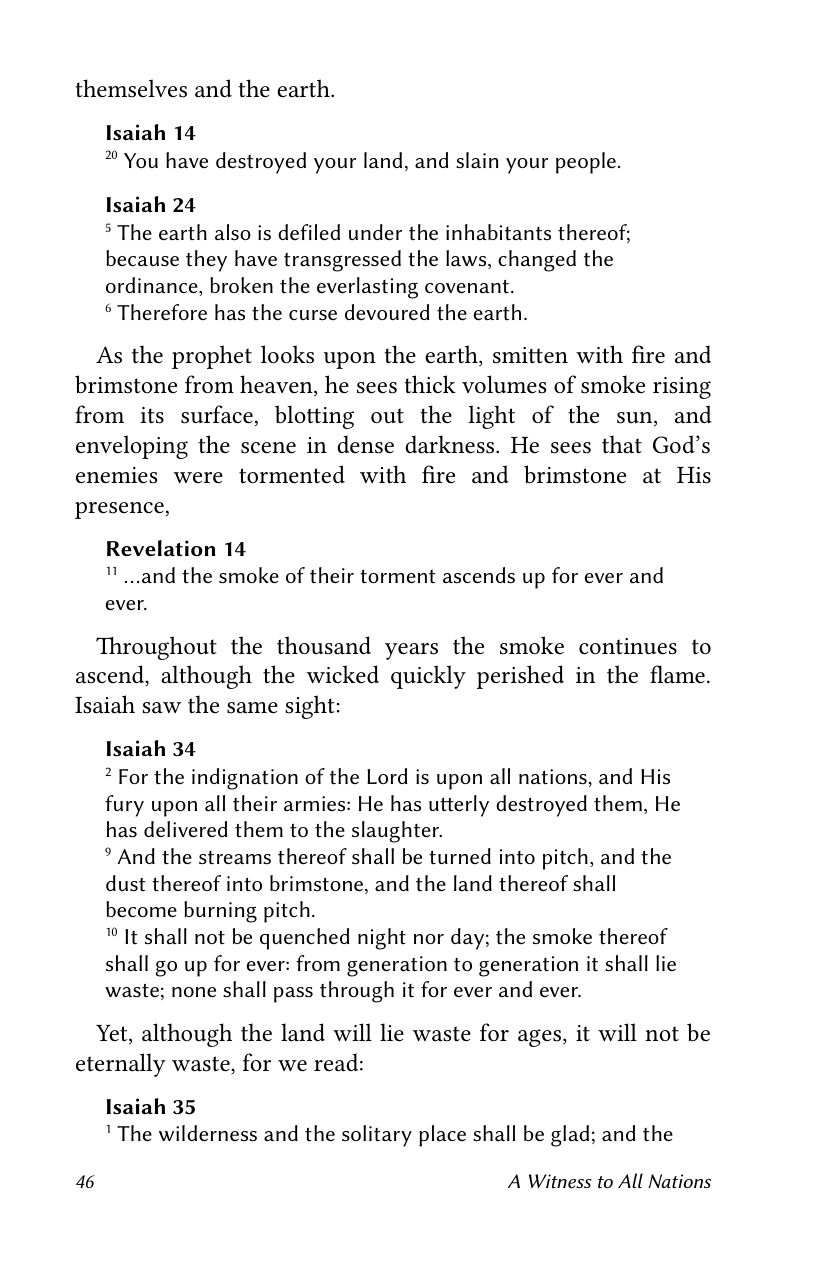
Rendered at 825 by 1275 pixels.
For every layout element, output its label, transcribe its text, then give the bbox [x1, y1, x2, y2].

text As the prophet looks upon the earth, smitten with fire and brimstone from heaven, he sees thick volumes of smoke rising from its surface, blotting out the light of the sun, and enveloping the scene in dense darkness. He sees that God’s enemies were tormented with fire and brimstone at His presence, [75, 341, 712, 519]
text 5 The earth also is defiled under the inhabitants thereof; because they have transgressed the laws, changed the ordinance, broken the everlasting covenant. [105, 220, 682, 299]
text 2 For the indignation of the Lord is upon all nations, and His fury upon all their armies: He has utterly destroyed them, He has delivered them to the slaughter. [105, 764, 682, 843]
text Revelation 14 [105, 536, 712, 562]
text themselves and the earth. [75, 75, 712, 103]
text 20 You have destroyed your land, and slain your people. [105, 147, 682, 174]
text Isaiah 34 [105, 736, 712, 762]
text Isaiah 35 [105, 1094, 712, 1120]
text Throughout the thousand years the smoke continues to ascend, although the wicked quickly perished in the flame. Isaiah saw the same sight: [75, 632, 712, 720]
text 1 The wilderness and the solitary place shall be glad; and the [105, 1121, 682, 1147]
text Isaiah 14 [105, 120, 712, 146]
text 11 ...and the smoke of their torment ascends up for ever and ever. [105, 563, 682, 616]
text 10 It shall not be quenched night nor day; the smoke thereof shall go up for ever: from generation to generation it shall lie waste; none shall pass through it for ever and ever. [105, 924, 682, 1003]
text 9 And the streams thereof shall be turned into pitch, and the dust thereof into brimstone, and the land thereof shall become burning pitch. [105, 844, 682, 923]
text Yet, although the land will lie waste for ages, it will not be eternally waste, for we read: [75, 1019, 712, 1077]
text 6 Therefore has the curse devoured the earth. [105, 300, 682, 326]
text Isaiah 24 [105, 192, 712, 218]
